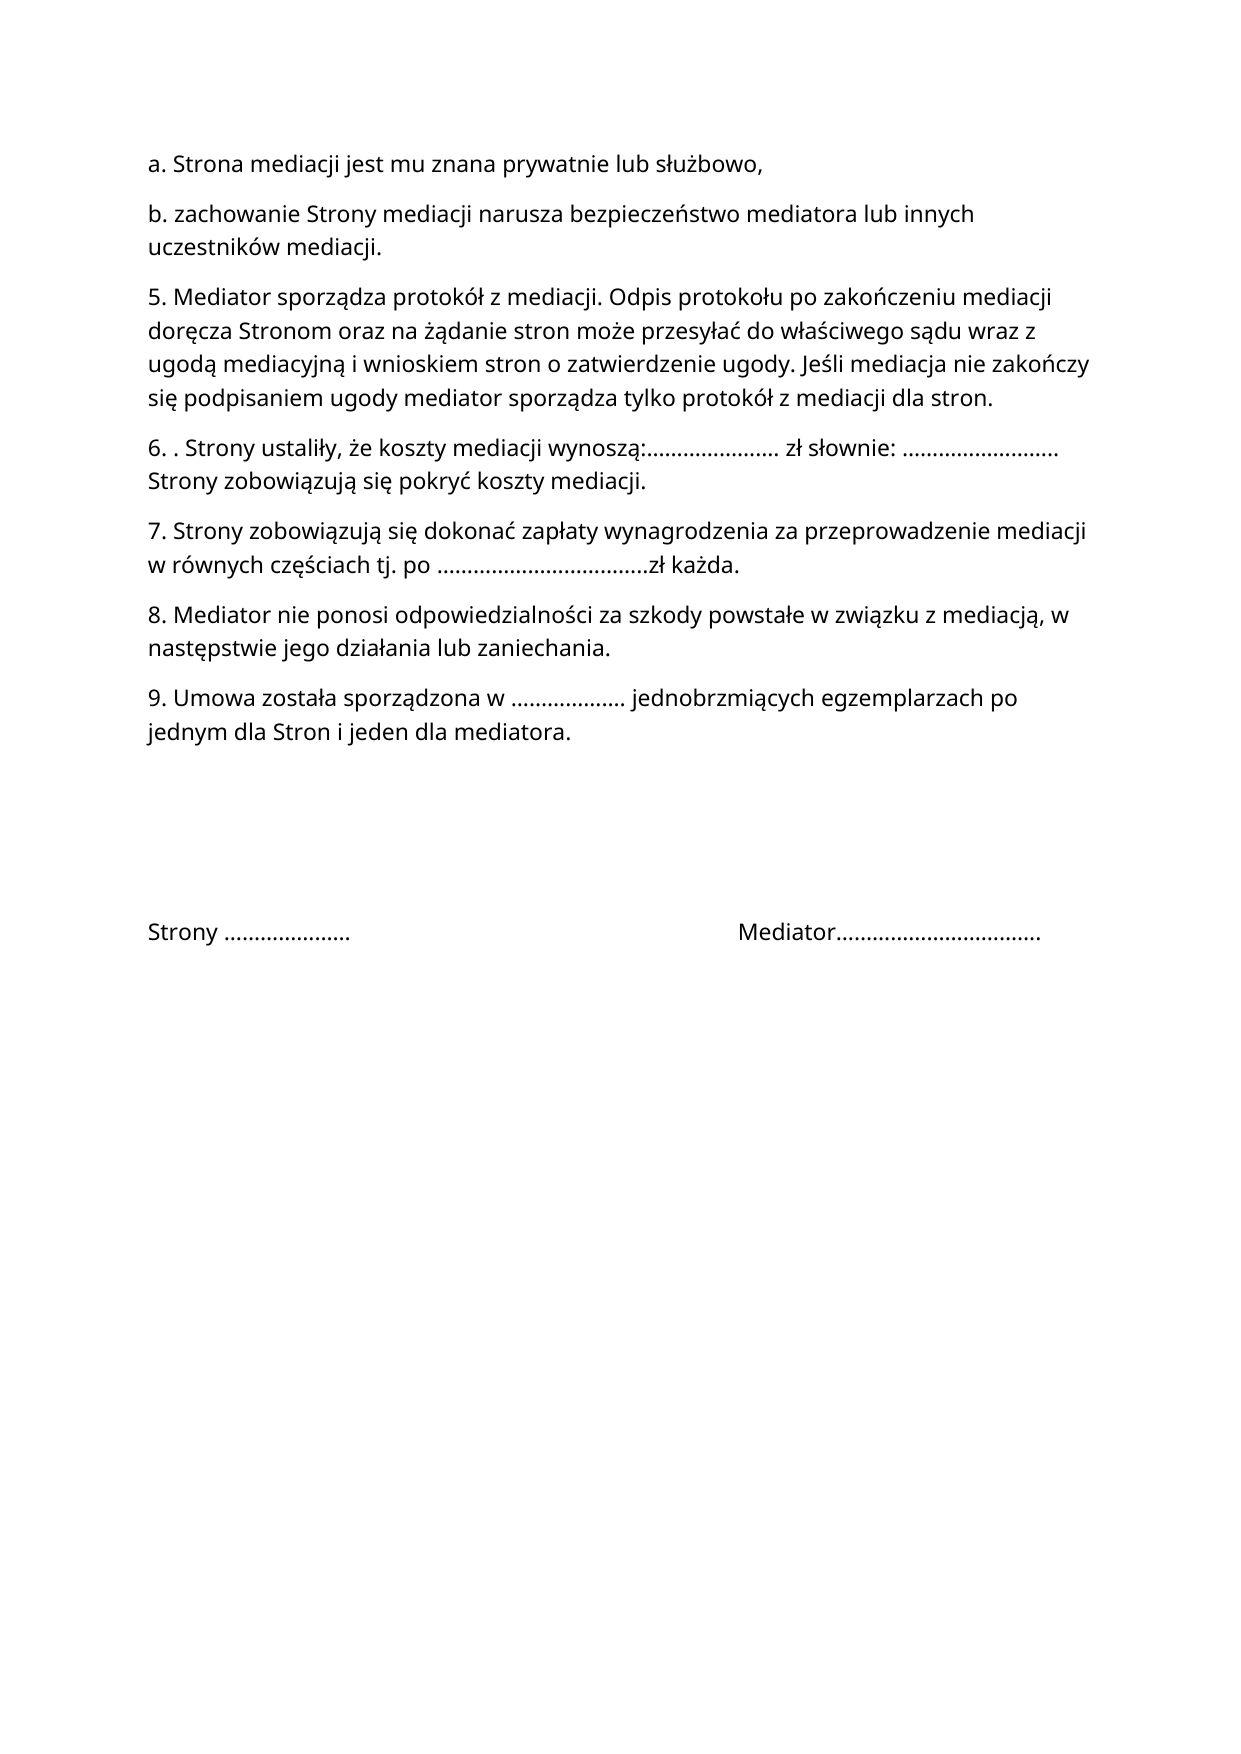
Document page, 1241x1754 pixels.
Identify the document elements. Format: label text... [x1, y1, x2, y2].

text b. zachowanie Strony mediacji narusza bezpieczeństwo mediatora lub innych uczestników mediacji. [148, 198, 1093, 262]
text 7. Strony zobowiązują się dokonać zapłaty wynagrodzenia za przeprowadzenie mediacji w równych częściach tj. po ……………………………..zł każda. [148, 515, 1093, 580]
text a. Strona mediacji jest mu znana prywatnie lub służbowo, [148, 148, 1093, 179]
text 8. Mediator nie ponosi odpowiedzialności za szkody powstałe w związku z mediacją, w następstwie jego działania lub zaniechania. [148, 599, 1093, 663]
text 9. Umowa została sporządzona w ………………. jednobrzmiących egzemplarzach po jednym dla Stron i jeden dla mediatora. [148, 682, 1093, 747]
text 6. . Strony ustaliły, że koszty mediacji wynoszą:…………………. zł słownie: …………………….. Strony zobowiązują się pokryć koszty mediacji. [148, 432, 1093, 496]
text Strony ………………… Mediator……………………………. [148, 916, 1093, 947]
text 5. Mediator sporządza protokół z mediacji. Odpis protokołu po zakończeniu mediacji doręcza Stronom oraz na żądanie stron może przesyłać do właściwego sądu wraz z ugodą mediacyjną i wnioskiem stron o zatwierdzenie ugody. Jeśli mediacja nie zakończy się podpisaniem ugody mediator sporządza tylko protokół z mediacji dla stron. [148, 281, 1093, 413]
